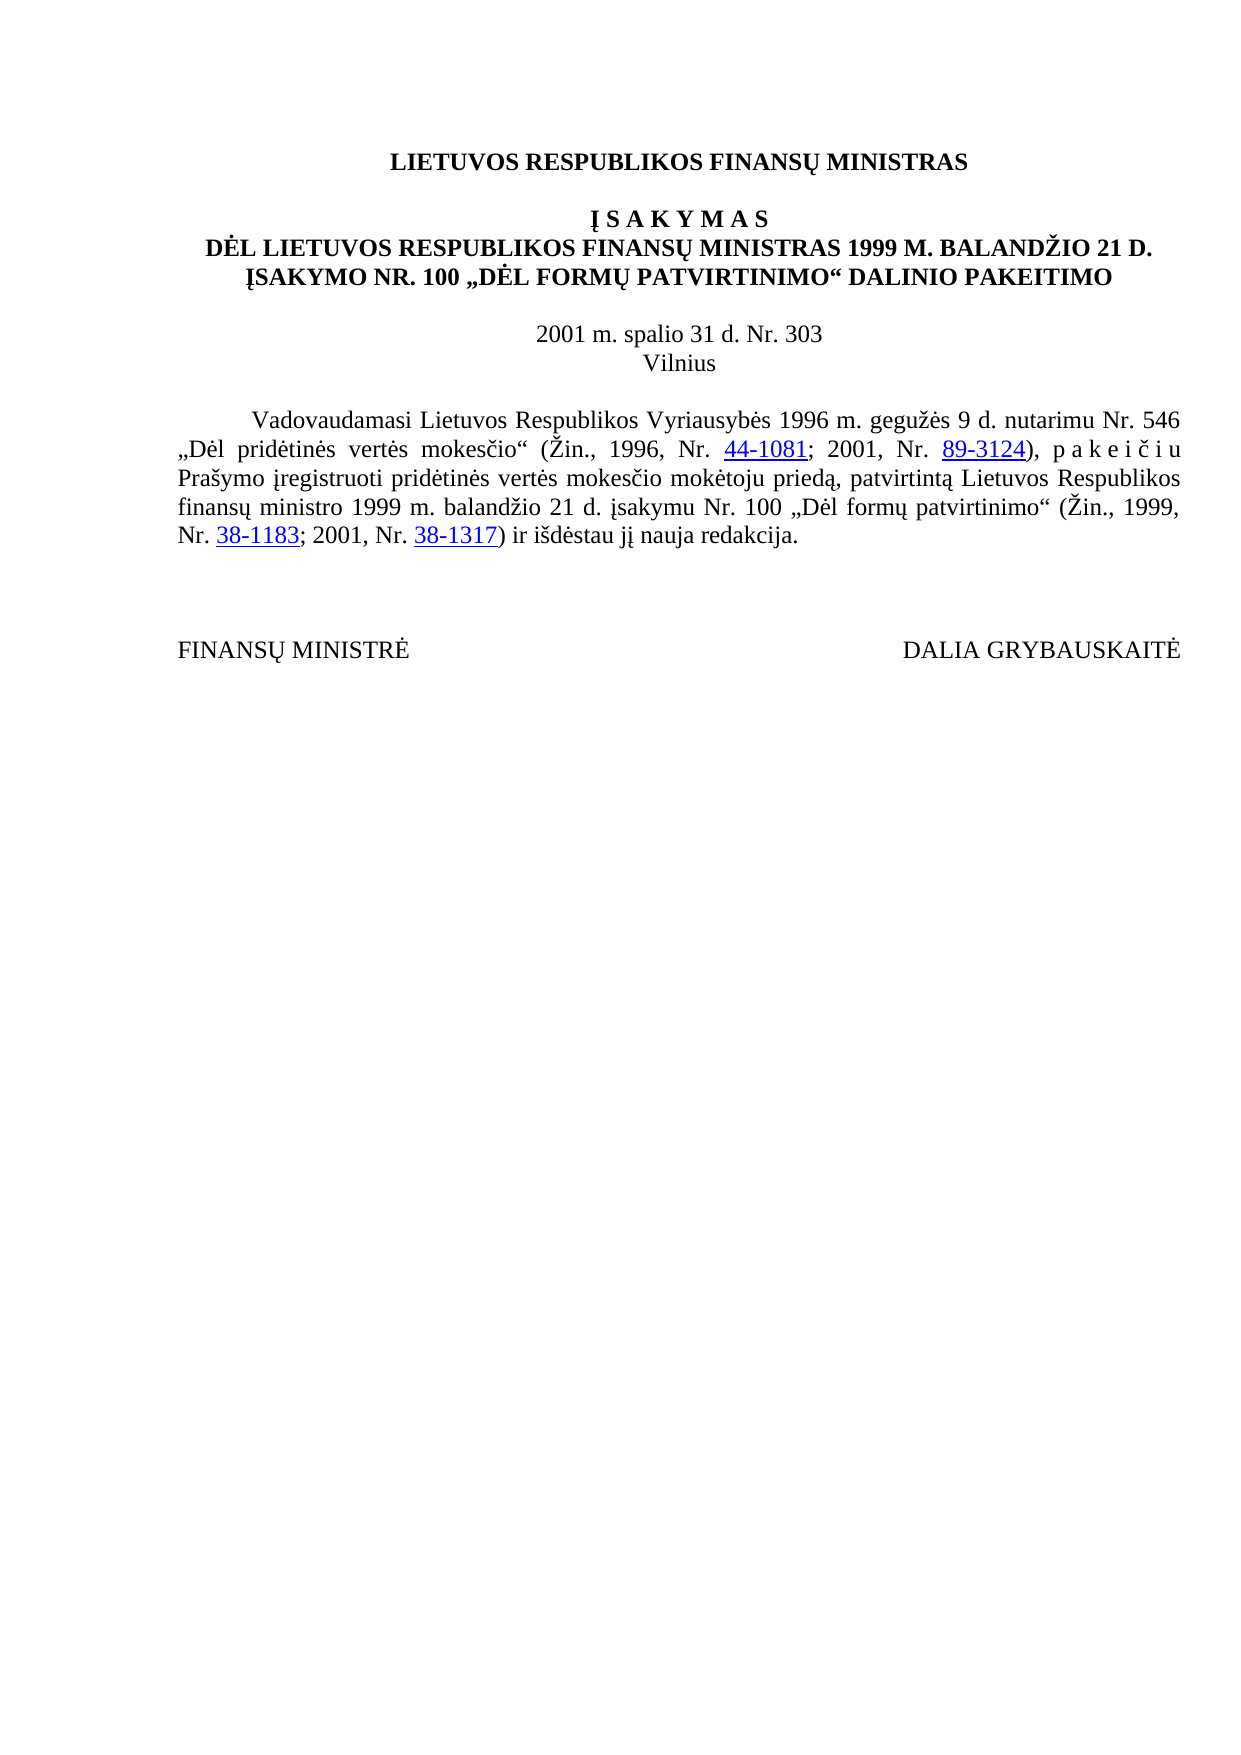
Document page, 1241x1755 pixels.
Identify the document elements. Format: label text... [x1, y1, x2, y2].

text Vadovaudamasi Lietuvos Respublikos Vyriausybės 1996 m. gegužės 9 d. nutarimu Nr. 546 „Dėl pridėtinės vertės mokesčio“ (Žin., 1996, Nr. 44-1081; 2001, Nr. 89-3124), pakeičiu Prašymo įregistruoti pridėtinės vertės mokesčio mokėtoju priedą, patvirtintą Lietuvos Respublikos finansų ministro 1999 m. balandžio 21 d. įsakymu Nr. 100 „Dėl formų patvirtinimo“ (Žin., 1999, Nr. 38-1183; 2001, Nr. 38-1317) ir išdėstau jį nauja redakcija. [177, 406, 1181, 549]
text DĖL LIETUVOS RESPUBLIKOS FINANSŲ MINISTRAS 1999 M. BALANDŽIO 21 D. ĮSAKYMO NR. 100 „DĖL FORMŲ PATVIRTINIMO“ DALINIO PAKEITIMO [177, 233, 1181, 291]
text FINANSŲ MINISTRĖ DALIA GRYBAUSKAITĖ [177, 636, 1181, 664]
text LIETUVOS RESPUBLIKOS FINANSŲ MINISTRAS [177, 147, 1181, 176]
text Vilnius [177, 348, 1181, 377]
text 2001 m. spalio 31 d. Nr. 303 [177, 319, 1181, 348]
text Į S A K Y M A S [177, 204, 1181, 233]
